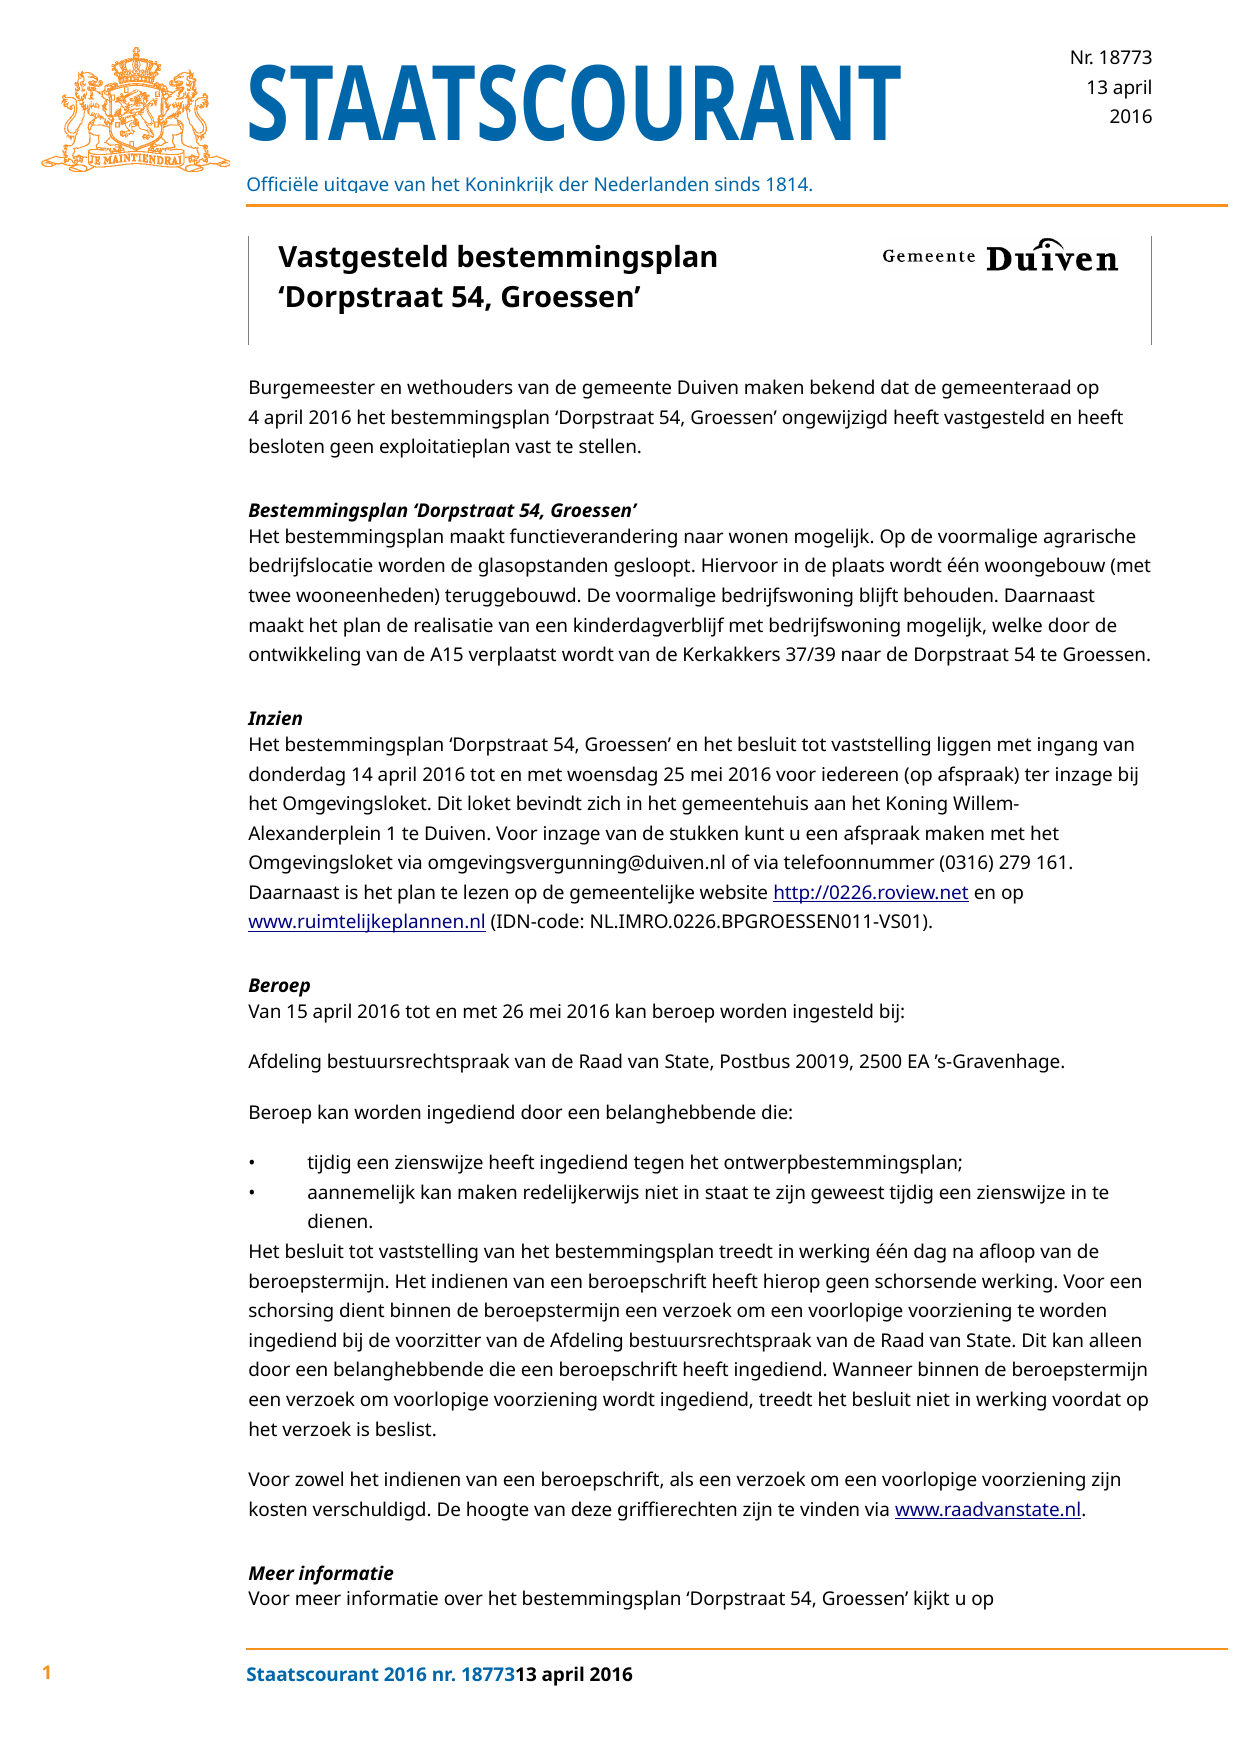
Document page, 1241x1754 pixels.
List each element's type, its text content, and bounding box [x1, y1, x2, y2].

table_header [850, 236, 1151, 345]
text Burgemeester en wethouders van de gemeente Duiven maken bekend dat de gemeenteraad op 4 april 2016 het bestemmingsplan ‘Dorpstraat 54, Groessen’ ongewijzigd heeft vastgesteld en heeft besloten geen exploitatieplan vast te stellen. [248, 374, 1152, 459]
text Bestemmingsplan ‘Dorpstraat 54, Groessen’ [248, 497, 1152, 523]
text Van 15 april 2016 tot en met 26 mei 2016 kan beroep worden ingesteld bij: [248, 998, 1152, 1024]
text Het bestemmingsplan maakt functieverandering naar wonen mogelijk. Op de voormalige agrarische bedrijfslocatie worden de glasopstanden gesloopt. Hiervoor in de plaats wordt één woongebouw (met twee wooneenheden) teruggebouwd. De voormalige bedrijfswoning blijft behouden. Daarnaast maakt het plan de realisatie van een kinderdagverblijf met bedrijfswoning mogelijk, welke door de ontwikkeling van de A15 verplaatst wordt van de Kerkakkers 37/39 naar de Dorpstraat 54 te Groessen. [248, 523, 1152, 667]
text Het bestemmingsplan ‘Dorpstraat 54, Groessen’ en het besluit tot vaststelling liggen met ingang van donderdag 14 april 2016 tot en met woensdag 25 mei 2016 voor iedereen (op afspraak) ter inzage bij het Omgevingsloket. Dit loket bevindt zich in het gemeentehuis aan het Koning Willem-Alexanderplein 1 te Duiven. Voor inzage van de stukken kunt u een afspraak maken met het Omgevingsloket via omgevingsvergunning@duiven.nl of via telefoonnummer (0316) 279 161. Daarnaast is het plan te lezen op de gemeentelijke website http://0226.roview.net en op www.ruimtelijkeplannen.nl (IDN-code: NL.IMRO.0226.BPGROESSEN011-VS01). [248, 731, 1152, 934]
text Beroep [248, 973, 1152, 998]
text Inzien [248, 705, 1152, 731]
text Voor meer informatie over het bestemmingsplan ‘Dorpstraat 54, Groessen’ kijkt u op [248, 1586, 1152, 1611]
text Het besluit tot vaststelling van het bestemmingsplan treedt in werking één dag na afloop van de beroepstermijn. Het indienen van een beroepschrift heeft hierop geen schorsende werking. Voor een schorsing dient binnen de beroepstermijn een verzoek om een voorlopige voorziening te worden ingediend bij de voorzitter van de Afdeling bestuursrechtspraak van de Raad van State. Dit kan alleen door een belanghebbende die een beroepschrift heeft ingediend. Wanneer binnen de beroepstermijn een verzoek om voorlopige voorziening wordt ingediend, treedt het besluit niet in werking voordat op het verzoek is beslist. [248, 1238, 1152, 1442]
picture [41, 47, 231, 172]
text Afdeling bestuursrechtspraak van de Raad van State, Postbus 20019, 2500 EA ’s-Gravenhage. [248, 1049, 1152, 1074]
text Meer informatie [248, 1560, 1152, 1586]
text Beroep kan worden ingediend door een belanghebbende die: [248, 1099, 1152, 1125]
table_header Vastgesteld bestemmingsplan ‘Dorpstraat 54, Groessen’ [249, 236, 850, 345]
picture [882, 236, 1119, 271]
text Voor zowel het indienen van een beroepschrift, als een verzoek om een voorlopige voorziening zijn kosten verschuldigd. De hoogte van deze griffierechten zijn te vinden via www.raadvanstate.nl. [248, 1466, 1152, 1522]
list tijdig een zienswijze heeft ingediend tegen het ontwerpbestemmingsplan; [248, 1149, 1152, 1175]
list aannemelijk kan maken redelijkerwijs niet in staat te zijn geweest tijdig een zienswijze in te dienen. [248, 1179, 1152, 1234]
